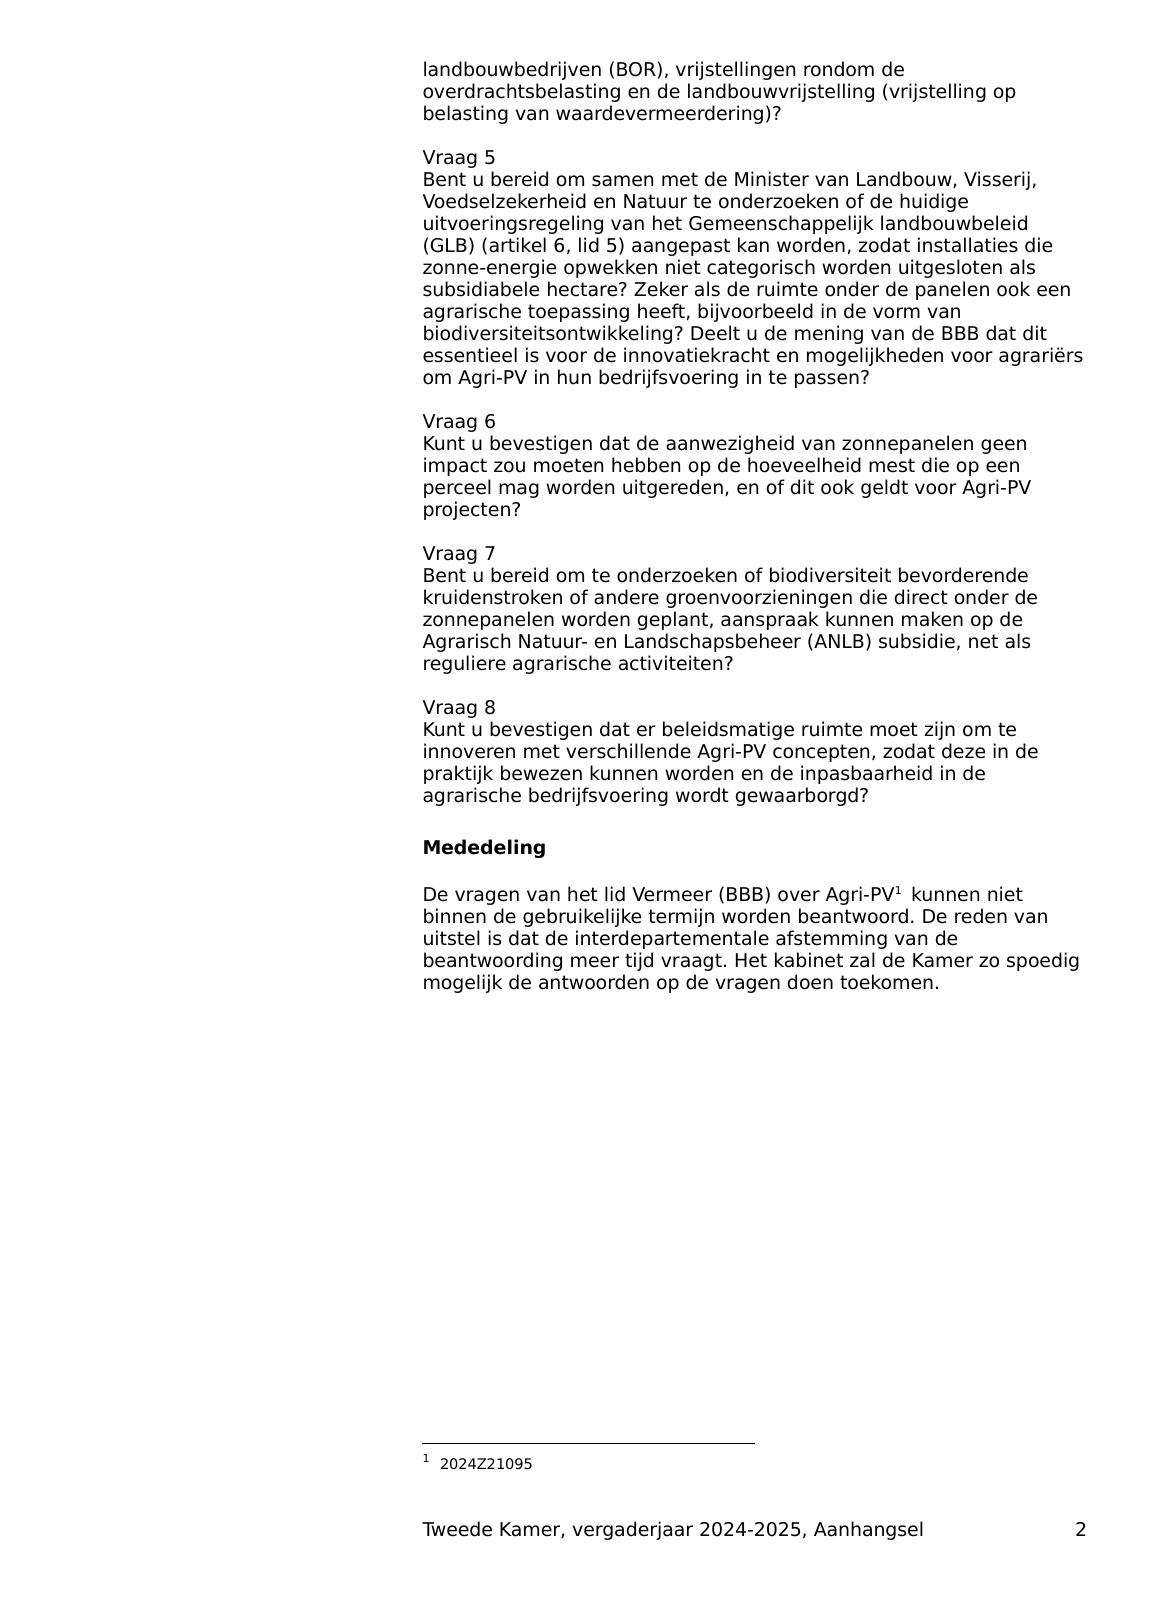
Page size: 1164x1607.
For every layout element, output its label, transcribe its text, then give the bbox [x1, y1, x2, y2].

text Vraag 6 [422, 411, 1087, 433]
text Vraag 5 [422, 147, 1087, 169]
text Vraag 8 [422, 697, 1087, 719]
text Bent u bereid om te onderzoeken of biodiversiteit bevorderende kruidenstroken of andere groenvoorzieningen die direct onder de zonnepanelen worden geplant, aanspraak kunnen maken op de Agrarisch Natuur- en Landschapsbeheer (ANLB) subsidie, net als reguliere agrarische activiteiten? [422, 565, 1087, 675]
text Bent u bereid om samen met de Minister van Landbouw, Visserij, Voedselzekerheid en Natuur te onderzoeken of de huidige uitvoeringsregeling van het Gemeenschappelijk landbouwbeleid (GLB) (artikel 6, lid 5) aangepast kan worden, zodat installaties die zonne-energie opwekken niet categorisch worden uitgesloten als subsidiabele hectare? Zeker als de ruimte onder de panelen ook een agrarische toepassing heeft, bijvoorbeeld in de vorm van biodiversiteitsontwikkeling? Deelt u de mening van de BBB dat dit essentieel is voor de innovatiekracht en mogelijkheden voor agrariërs om Agri-PV in hun bedrijfsvoering in te passen? [422, 169, 1087, 389]
text Vraag 7 [422, 543, 1087, 565]
text Kunt u bevestigen dat de aanwezigheid van zonnepanelen geen impact zou moeten hebben op de hoeveelheid mest die op een perceel mag worden uitgereden, en of dit ook geldt voor Agri-PV projecten? [422, 433, 1087, 521]
subtitle Mededeling [422, 837, 1087, 859]
text Kunt u bevestigen dat er beleidsmatige ruimte moet zijn om te innoveren met verschillende Agri-PV concepten, zodat deze in de praktijk bewezen kunnen worden en de inpasbaarheid in de agrarische bedrijfsvoering wordt gewaarborgd? [422, 719, 1087, 807]
text landbouwbedrijven (BOR), vrijstellingen rondom de overdrachtsbelasting en de landbouwvrijstelling (vrijstelling op belasting van waardevermeerdering)? [422, 59, 1087, 125]
text De vragen van het lid Vermeer (BBB) over Agri-PV kunnen niet binnen de gebruikelijke termijn worden beantwoord. De reden van uitstel is dat de interdepartementale afstemming van de beantwoording meer tijd vraagt. Het kabinet zal de Kamer zo spoedig mogelijk de antwoorden op de vragen doen toekomen. [422, 884, 1087, 994]
text 2024Z21095 [422, 1452, 1087, 1474]
